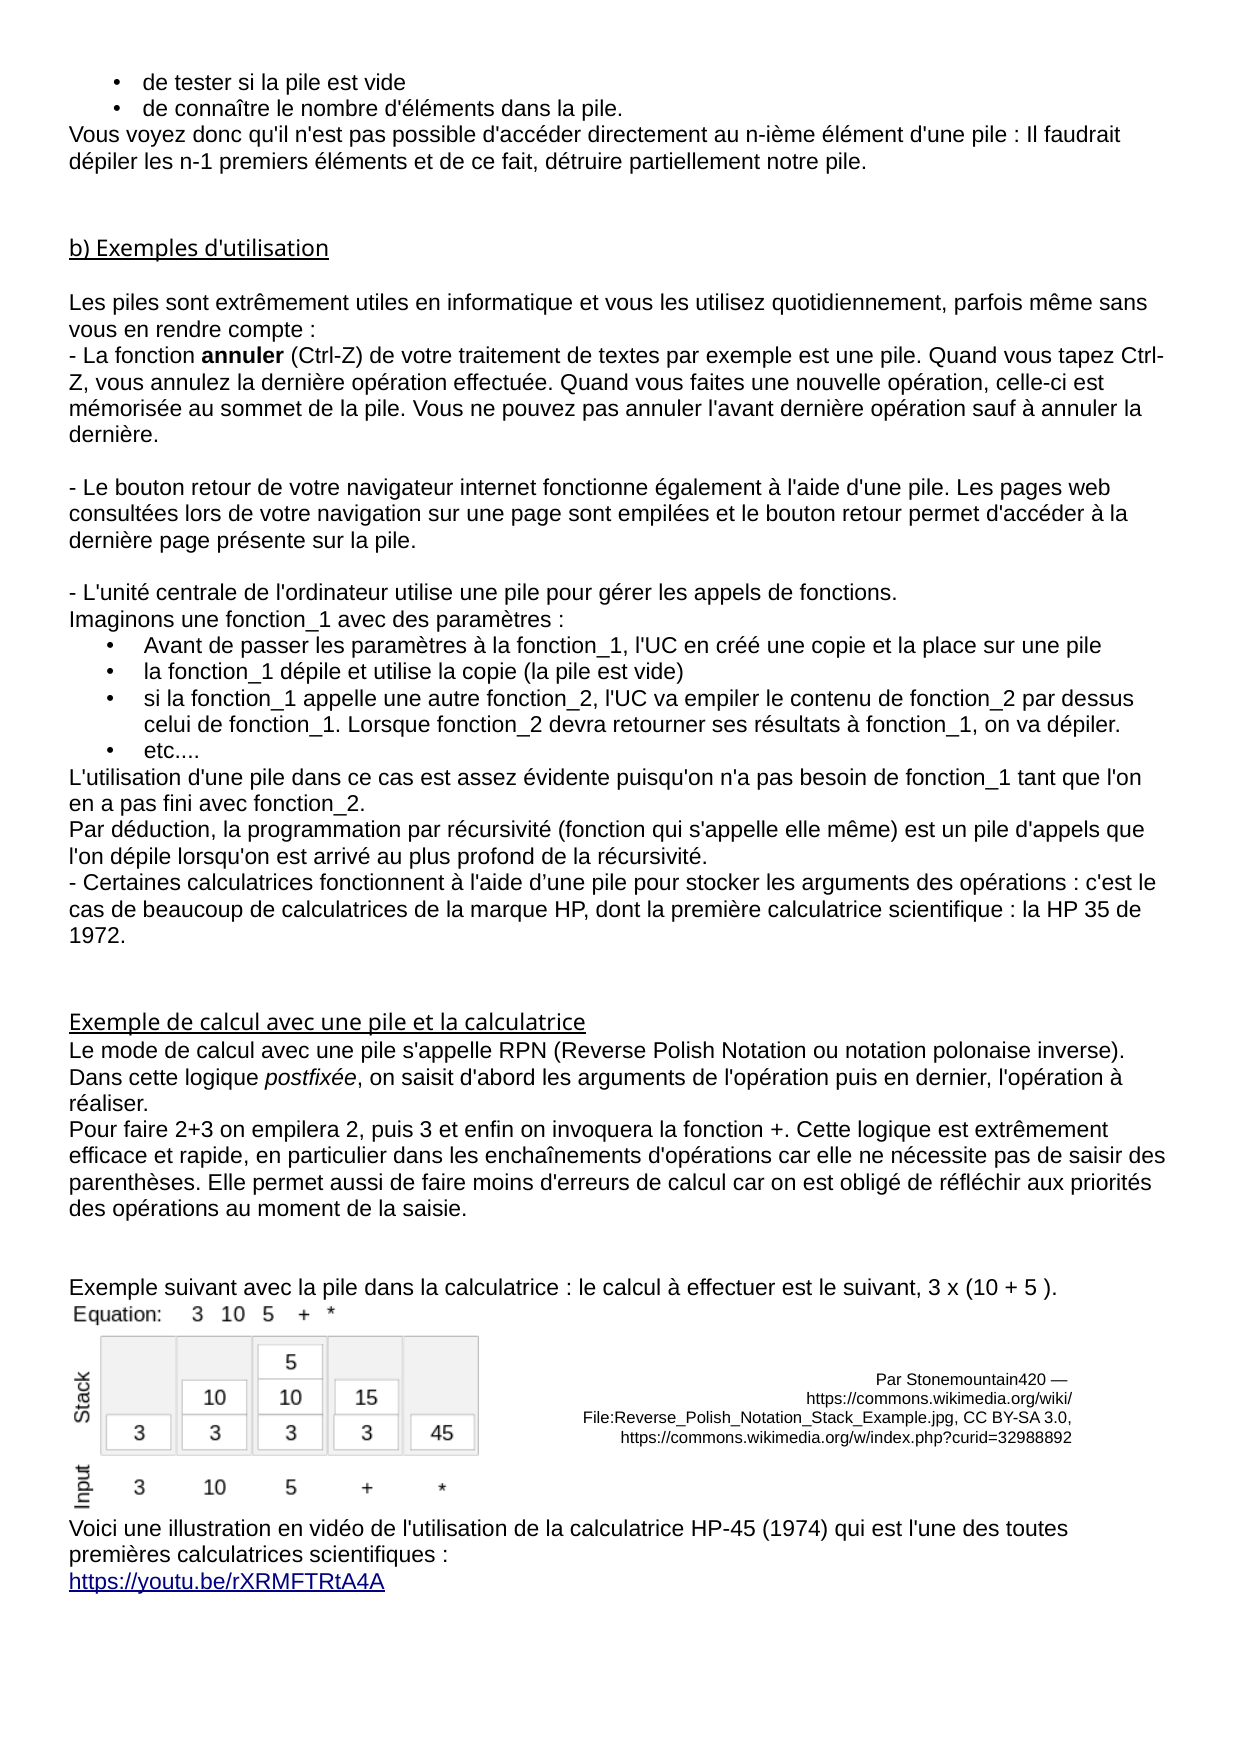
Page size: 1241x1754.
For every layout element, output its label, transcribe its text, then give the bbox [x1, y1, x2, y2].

text Imaginons une fonction_1 avec des paramètres : [69, 606, 1173, 632]
text Les piles sont extrêmement utiles en informatique et vous les utilisez quotidiennement, parfois même sans vous en rendre compte : [69, 289, 1173, 342]
text b) Exemples d'utilisation [69, 232, 1173, 263]
text Vous voyez donc qu'il n'est pas possible d'accéder directement au n-ième élément d'une pile : Il faudrait dépiler les n-1 premiers éléments et de ce fait, détruire partiellement notre pile. [69, 121, 1173, 174]
list de connaître le nombre d'éléments dans la pile. [113, 95, 1173, 121]
text Pour faire 2+3 on empilera 2, puis 3 et enfin on invoquera la fonction +. Cette logique est extrêmement efficace et rapide, en particulier dans les enchaînements d'opérations car elle ne nécessite pas de saisir des parenthèses. Elle permet aussi de faire moins d'erreurs de calcul car on est obligé de réfléchir aux priorités des opérations au moment de la saisie. [69, 1116, 1173, 1222]
text L'utilisation d'une pile dans ce cas est assez évidente puisqu'on n'a pas besoin de fonction_1 tant que l'on en a pas fini avec fonction_2. [69, 764, 1173, 816]
list Avant de passer les paramètres à la fonction_1, l'UC en créé une copie et la place sur une pile [106, 632, 1173, 658]
picture [68, 1300, 485, 1515]
text Exemple suivant avec la pile dans la calculatrice : le calcul à effectuer est le suivant, 3 x (10 + 5 ). [69, 1274, 1173, 1301]
text Exemple de calcul avec une pile et la calculatrice [69, 1006, 1173, 1037]
text - Le bouton retour de votre navigateur internet fonctionne également à l'aide d'une pile. Les pages web consultées lors de votre navigation sur une page sont empilées et le bouton retour permet d'accéder à la dernière page présente sur la pile. [69, 474, 1173, 553]
text Voici une illustration en vidéo de l'utilisation de la calculatrice HP-45 (1974) qui est l'une des toutes premières calculatrices scientifiques : [69, 1515, 1173, 1568]
list etc.... [106, 737, 1173, 764]
text - L'unité centrale de l'ordinateur utilise une pile pour gérer les appels de fonctions. [69, 579, 1173, 606]
text https://youtu.be/rXRMFTRtA4A [69, 1568, 1173, 1594]
list de tester si la pile est vide [113, 69, 1173, 95]
list si la fonction_1 appelle une autre fonction_2, l'UC va empiler le contenu de fonction_2 par dessus celui de fonction_1. Lorsque fonction_2 devra retourner ses résultats à fonction_1, on va dépiler. [106, 685, 1173, 737]
text Par déduction, la programmation par récursivité (fonction qui s'appelle elle même) est un pile d'appels que l'on dépile lorsqu'on est arrivé au plus profond de la récursivité. [69, 816, 1173, 869]
list la fonction_1 dépile et utilise la copie (la pile est vide) [106, 658, 1173, 685]
text - La fonction annuler (Ctrl-Z) de votre traitement de textes par exemple est une pile. Quand vous tapez Ctrl-Z, vous annulez la dernière opération effectuée. Quand vous faites une nouvelle opération, celle-ci est mémorisée au sommet de la pile. Vous ne pouvez pas annuler l'avant dernière opération sauf à annuler la dernière. [69, 342, 1173, 447]
text Le mode de calcul avec une pile s'appelle RPN (Reverse Polish Notation ou notation polonaise inverse). Dans cette logique postfixée, on saisit d'abord les arguments de l'opération puis en dernier, l'opération à réaliser. [69, 1037, 1173, 1116]
text - Certaines calculatrices fonctionnent à l'aide d’une pile pour stocker les arguments des opérations : c'est le cas de beaucoup de calculatrices de la marque HP, dont la première calculatrice scientifique : la HP 35 de 1972. [69, 869, 1173, 948]
